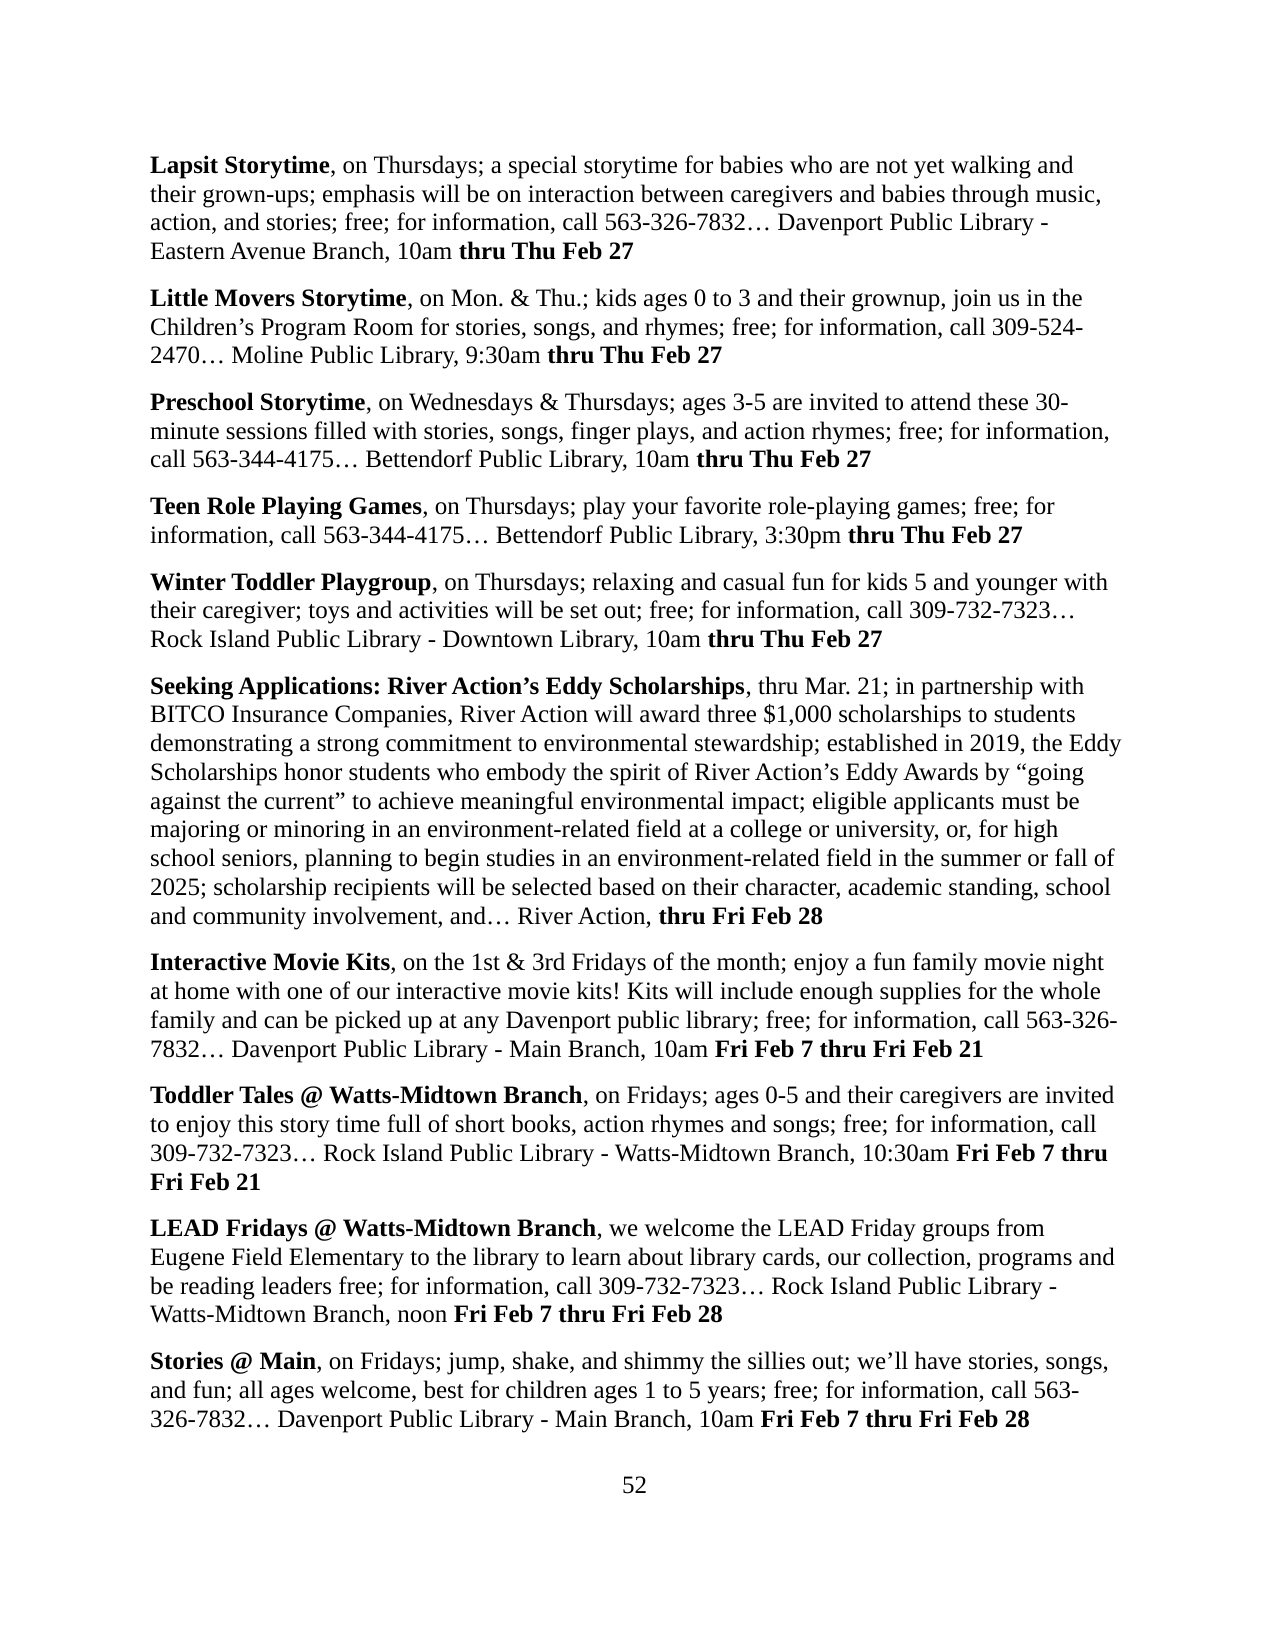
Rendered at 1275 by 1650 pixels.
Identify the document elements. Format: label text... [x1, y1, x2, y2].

text LEAD Fridays @ Watts-Midtown Branch, we welcome the LEAD Friday groups from Eugene Field Elementary to the library to learn about library cards, our collection, programs and be reading leaders free; for information, call 309-732-7323… Rock Island Public Library - Watts-Midtown Branch, noon Fri Feb 7 thru Fri Feb 28 [150, 1213, 1125, 1328]
text Little Movers Storytime, on Mon. & Thu.; kids ages 0 to 3 and their grownup, join us in the Children’s Program Room for stories, songs, and rhymes; free; for information, call 309-524-2470… Moline Public Library, 9:30am thru Thu Feb 27 [150, 283, 1125, 369]
text Preschool Storytime, on Wednesdays & Thursdays; ages 3-5 are invited to attend these 30-minute sessions filled with stories, songs, finger plays, and action rhymes; free; for information, call 563-344-4175… Bettendorf Public Library, 10am thru Thu Feb 27 [150, 387, 1125, 473]
text Interactive Movie Kits, on the 1st & 3rd Fridays of the month; enjoy a fun family movie night at home with one of our interactive movie kits! Kits will include enough supplies for the whole family and can be picked up at any Davenport public library; free; for information, call 563-326-7832… Davenport Public Library - Main Branch, 10am Fri Feb 7 thru Fri Feb 21 [150, 947, 1125, 1062]
text Seeking Applications: River Action’s Eddy Scholarships, thru Mar. 21; in partnership with BITCO Insurance Companies, River Action will award three $1,000 scholarships to students demonstrating a strong commitment to environmental stewardship; established in 2019, the Eddy Scholarships honor students who embody the spirit of River Action’s Eddy Awards by “going against the current” to achieve meaningful environmental impact; eligible applicants must be majoring or minoring in an environment-related field at a college or university, or, for high school seniors, planning to begin studies in an environment-related field in the summer or fall of 2025; scholarship recipients will be selected based on their character, academic standing, school and community involvement, and… River Action, thru Fri Feb 28 [150, 671, 1125, 929]
text Toddler Tales @ Watts-Midtown Branch, on Fridays; ages 0-5 and their caregivers are invited to enjoy this story time full of short books, action rhymes and songs; free; for information, call 309-732-7323… Rock Island Public Library - Watts-Midtown Branch, 10:30am Fri Feb 7 thru Fri Feb 21 [150, 1080, 1125, 1195]
text Teen Role Playing Games, on Thursdays; play your favorite role-playing games; free; for information, call 563-344-4175… Bettendorf Public Library, 3:30pm thru Thu Feb 27 [150, 491, 1125, 549]
text Stories @ Main, on Fridays; jump, shake, and shimmy the sillies out; we’ll have stories, songs, and fun; all ages welcome, best for children ages 1 to 5 years; free; for information, call 563-326-7832… Davenport Public Library - Main Branch, 10am Fri Feb 7 thru Fri Feb 28 [150, 1346, 1125, 1432]
text Winter Toddler Playgroup, on Thursdays; relaxing and casual fun for kids 5 and younger with their caregiver; toys and activities will be set out; free; for information, call 309-732-7323… Rock Island Public Library - Downtown Library, 10am thru Thu Feb 27 [150, 567, 1125, 653]
text Lapsit Storytime, on Thursdays; a special storytime for babies who are not yet walking and their grown-ups; emphasis will be on interaction between caregivers and babies through music, action, and stories; free; for information, call 563-326-7832… Davenport Public Library - Eastern Avenue Branch, 10am thru Thu Feb 27 [150, 150, 1125, 265]
